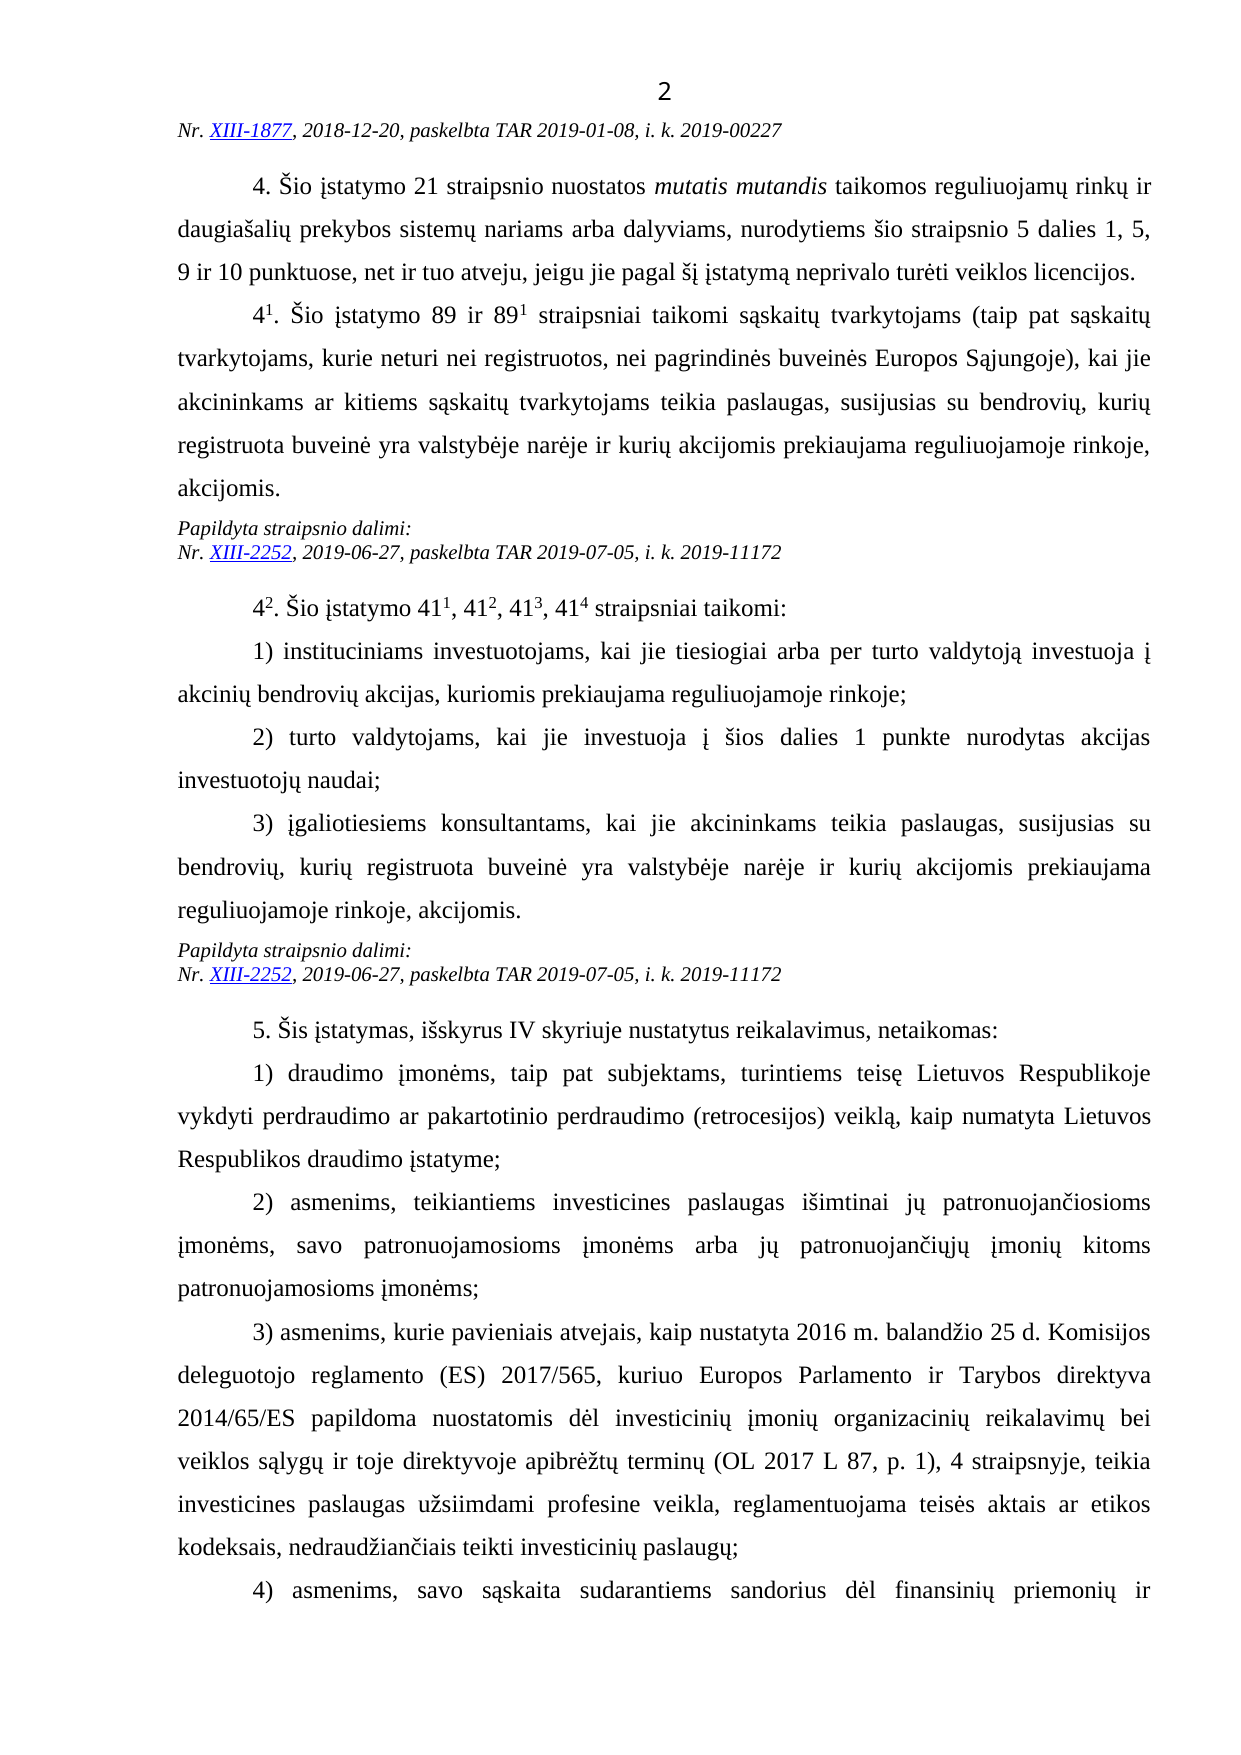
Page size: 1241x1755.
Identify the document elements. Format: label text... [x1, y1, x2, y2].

text 2) turto valdytojams, kai jie investuoja į šios dalies 1 punkte nurodytas akcijas investuotojų naudai; [177, 722, 1152, 794]
text Nr. XIII-2252, 2019-06-27, paskelbta TAR 2019-07-05, i. k. 2019-11172 [177, 962, 1152, 986]
text Papildyta straipsnio dalimi: [177, 516, 1152, 540]
text 1) draudimo įmonėms, taip pat subjektams, turintiems teisę Lietuvos Respublikoje vykdyti perdraudimo ar pakartotinio perdraudimo (retrocesijos) veiklą, kaip numatyta Lietuvos Respublikos draudimo įstatyme; [177, 1058, 1152, 1173]
text 2) asmenims, teikiantiems investicines paslaugas išimtinai jų patronuojančiosioms įmonėms, savo patronuojamosioms įmonėms arba jų patronuojančiųjų įmonių kitoms patronuojamosioms įmonėms; [177, 1187, 1152, 1302]
text 4) asmenims, savo sąskaita sudarantiems sandorius dėl finansinių priemonių ir [177, 1575, 1152, 1604]
text 4. Šio įstatymo 21 straipsnio nuostatos mutatis mutandis taikomos reguliuojamų rinkų ir daugiašalių prekybos sistemų nariams arba dalyviams, nurodytiems šio straipsnio 5 dalies 1, 5, 9 ir 10 punktuose, net ir tuo atveju, jeigu jie pagal šį įstatymą neprivalo turėti veiklos licencijos. [177, 171, 1152, 286]
text Nr. XIII-1877, 2018-12-20, paskelbta TAR 2019-01-08, i. k. 2019-00227 [177, 118, 1152, 142]
text Papildyta straipsnio dalimi: [177, 938, 1152, 962]
text 3) įgaliotiesiems konsultantams, kai jie akcininkams teikia paslaugas, susijusias su bendrovių, kurių registruota buveinė yra valstybėje narėje ir kurių akcijomis prekiaujama reguliuojamoje rinkoje, akcijomis. [177, 808, 1152, 923]
text 5. Šis įstatymas, išskyrus IV skyriuje nustatytus reikalavimus, netaikomas: [177, 1015, 1152, 1043]
text 41. Šio įstatymo 89 ir 891 straipsniai taikomi sąskaitų tvarkytojams (taip pat sąskaitų tvarkytojams, kurie neturi nei registruotos, nei pagrindinės buveinės Europos Sąjungoje), kai jie akcininkams ar kitiems sąskaitų tvarkytojams teikia paslaugas, susijusias su bendrovių, kurių registruota buveinė yra valstybėje narėje ir kurių akcijomis prekiaujama reguliuojamoje rinkoje, akcijomis. [177, 300, 1152, 502]
text 42. Šio įstatymo 411, 412, 413, 414 straipsniai taikomi: [177, 593, 1152, 622]
text 3) asmenims, kurie pavieniais atvejais, kaip nustatyta 2016 m. balandžio 25 d. Komisijos deleguotojo reglamento (ES) 2017/565, kuriuo Europos Parlamento ir Tarybos direktyva 2014/65/ES papildoma nuostatomis dėl investicinių įmonių organizacinių reikalavimų bei veiklos sąlygų ir toje direktyvoje apibrėžtų terminų (OL 2017 L 87, p. 1), 4 straipsnyje, teikia investicines paslaugas užsiimdami profesine veikla, reglamentuojama teisės aktais ar etikos kodeksais, nedraudžiančiais teikti investicinių paslaugų; [177, 1317, 1152, 1561]
text 1) instituciniams investuotojams, kai jie tiesiogiai arba per turto valdytoją investuoja į akcinių bendrovių akcijas, kuriomis prekiaujama reguliuojamoje rinkoje; [177, 636, 1152, 708]
text Nr. XIII-2252, 2019-06-27, paskelbta TAR 2019-07-05, i. k. 2019-11172 [177, 540, 1152, 564]
